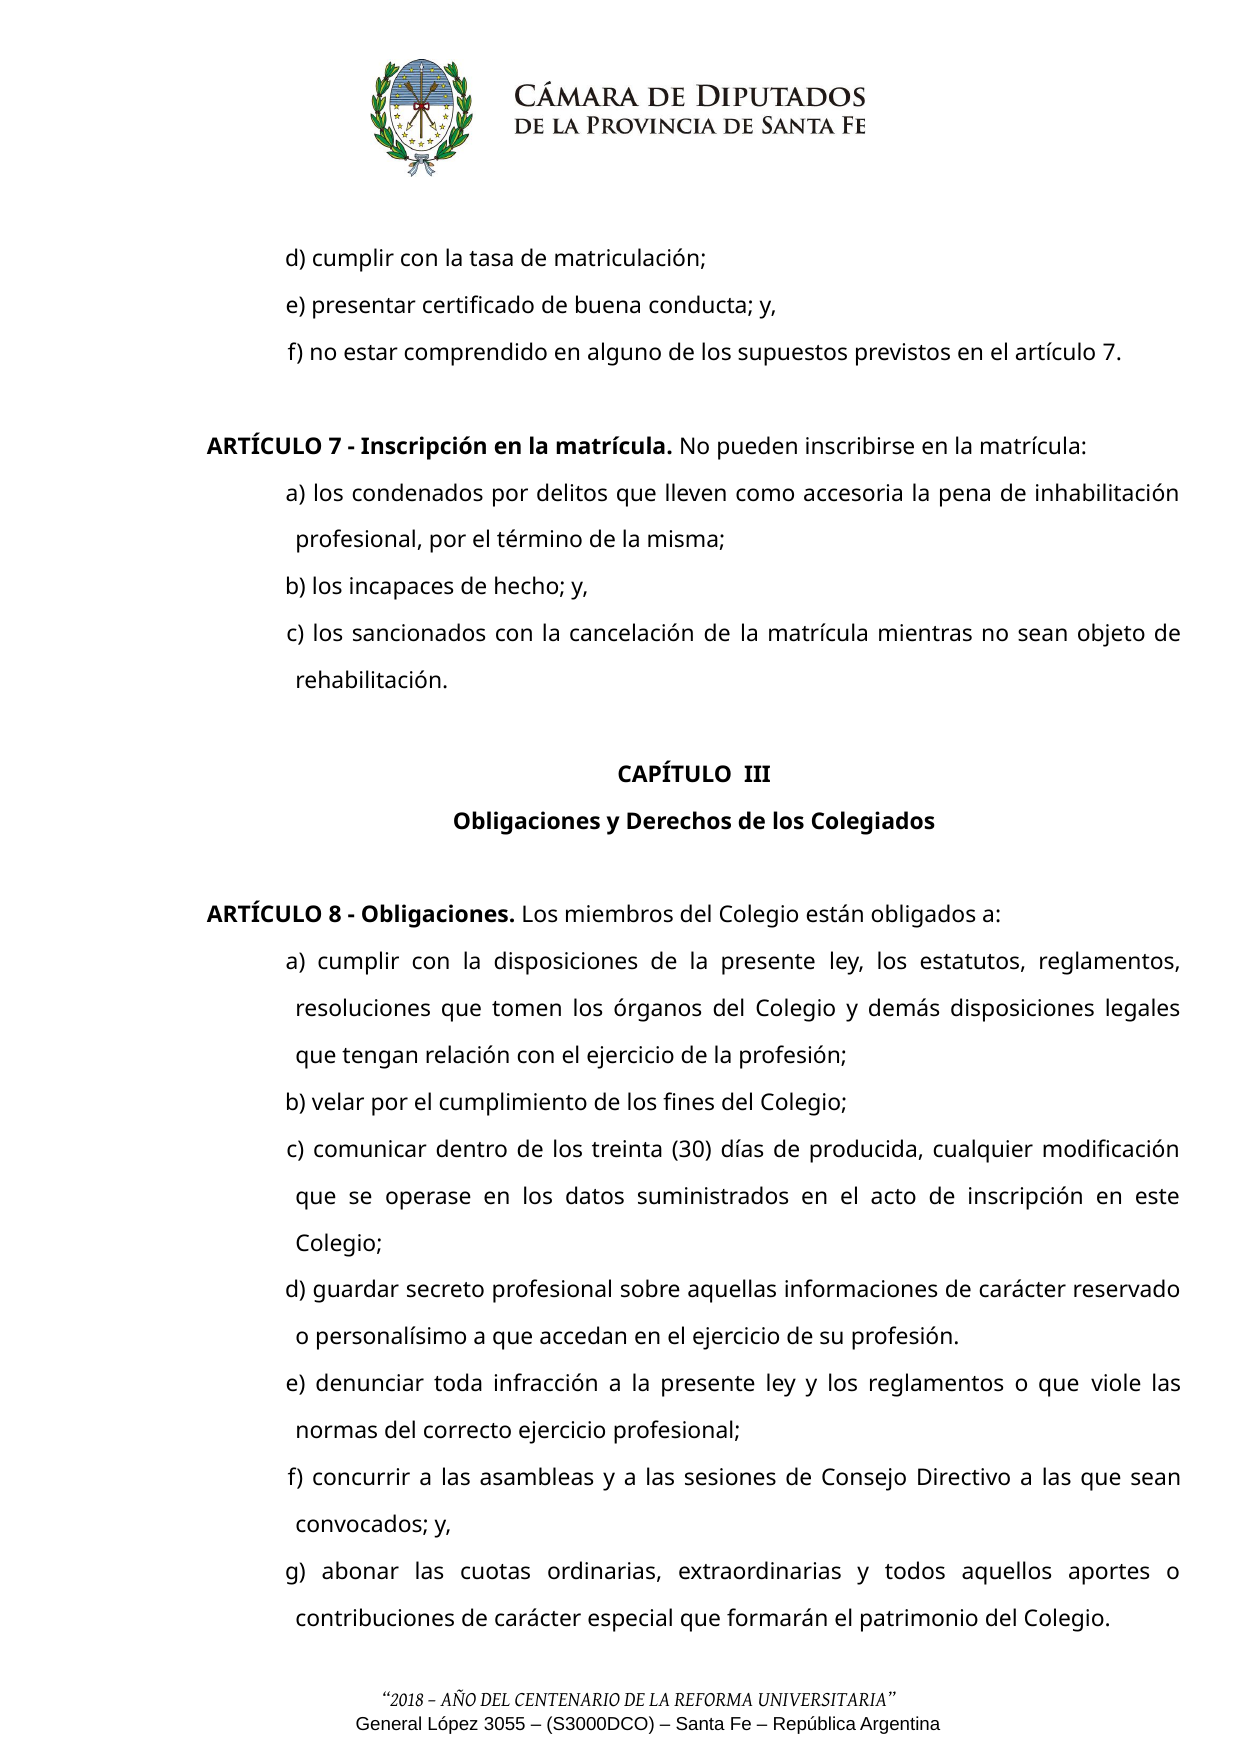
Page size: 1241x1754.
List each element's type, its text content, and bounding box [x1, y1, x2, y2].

list no estar comprendido en alguno de los supuestos previstos en el artículo 7. [295, 336, 1181, 367]
list cumplir con la disposiciones de la presente ley, los estatutos, reglamentos, resoluciones que tomen los órganos del Colegio y demás disposiciones legales que tengan relación con el ejercicio de la profesión; [295, 945, 1181, 1070]
list comunicar dentro de los treinta (30) días de producida, cualquier modificación que se operase en los datos suministrados en el acto de inscripción en este Colegio; [295, 1133, 1181, 1258]
list concurrir a las asambleas y a las sesiones de Consejo Directivo a las que sean convocados; y, [295, 1461, 1181, 1539]
list guardar secreto profesional sobre aquellas informaciones de carácter reservado o personalísimo a que accedan en el ejercicio de su profesión. [295, 1273, 1181, 1352]
text ARTÍCULO 7 - Inscripción en la matrícula. No pueden inscribirse en la matrícula: [207, 430, 1181, 461]
subtitle CAPÍTULO III [207, 758, 1181, 789]
list velar por el cumplimiento de los fines del Colegio; [295, 1086, 1181, 1117]
list los condenados por delitos que lleven como accesoria la pena de inhabilitación profesional, por el término de la misma; [295, 477, 1181, 555]
list denunciar toda infracción a la presente ley y los reglamentos o que viole las normas del correcto ejercicio profesional; [295, 1367, 1181, 1445]
text ARTÍCULO 8 - Obligaciones. Los miembros del Colegio están obligados a: [207, 898, 1181, 930]
list abonar las cuotas ordinarias, extraordinarias y todos aquellos aportes o contribuciones de carácter especial que formarán el patrimonio del Colegio. [295, 1555, 1181, 1633]
list presentar certificado de buena conducta; y, [295, 289, 1181, 320]
picture [370, 59, 866, 181]
list los sancionados con la cancelación de la matrícula mientras no sean objeto de rehabilitación. [295, 617, 1181, 695]
list cumplir con la tasa de matriculación; [295, 242, 1181, 273]
list los incapaces de hecho; y, [295, 570, 1181, 602]
text Obligaciones y Derechos de los Colegiados [207, 805, 1181, 836]
